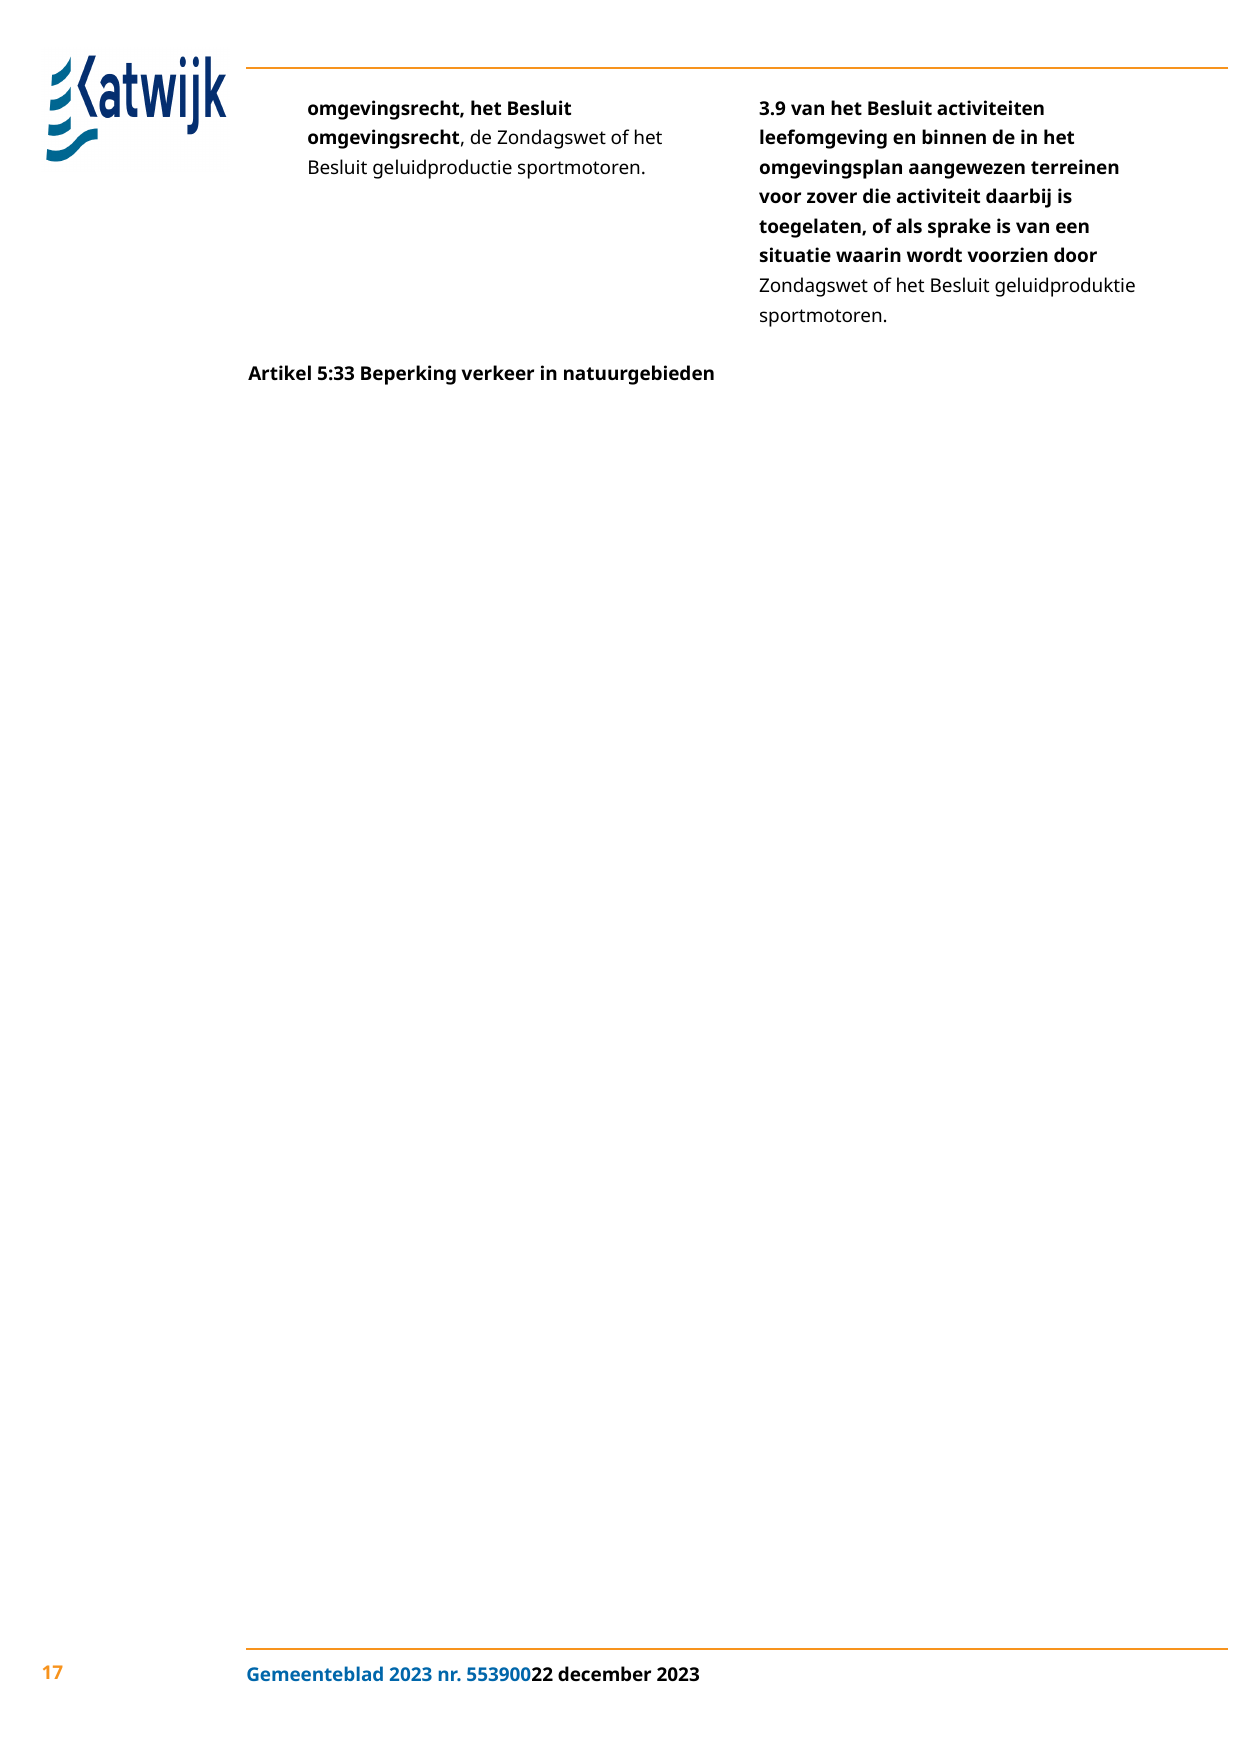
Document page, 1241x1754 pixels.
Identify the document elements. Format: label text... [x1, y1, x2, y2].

table_header Artikel 5:33 Beperking verkeer in natuurgebieden [248, 361, 1152, 386]
table_cell omgevingsrecht, het Besluit omgevingsrecht, de Zondagswet of het Besluit geluidproductie sportmotoren. [248, 95, 700, 328]
picture [41, 47, 231, 172]
table_cell 3.9 van het Besluit activiteiten leefomgeving en binnen de in het omgevingsplan aangewezen terreinen voor zover die activiteit daarbij is toegelaten, of als sprake is van een situatie waarin wordt voorzien door Zondagswet of het Besluit geluidproduktie sportmotoren. [700, 95, 1152, 328]
